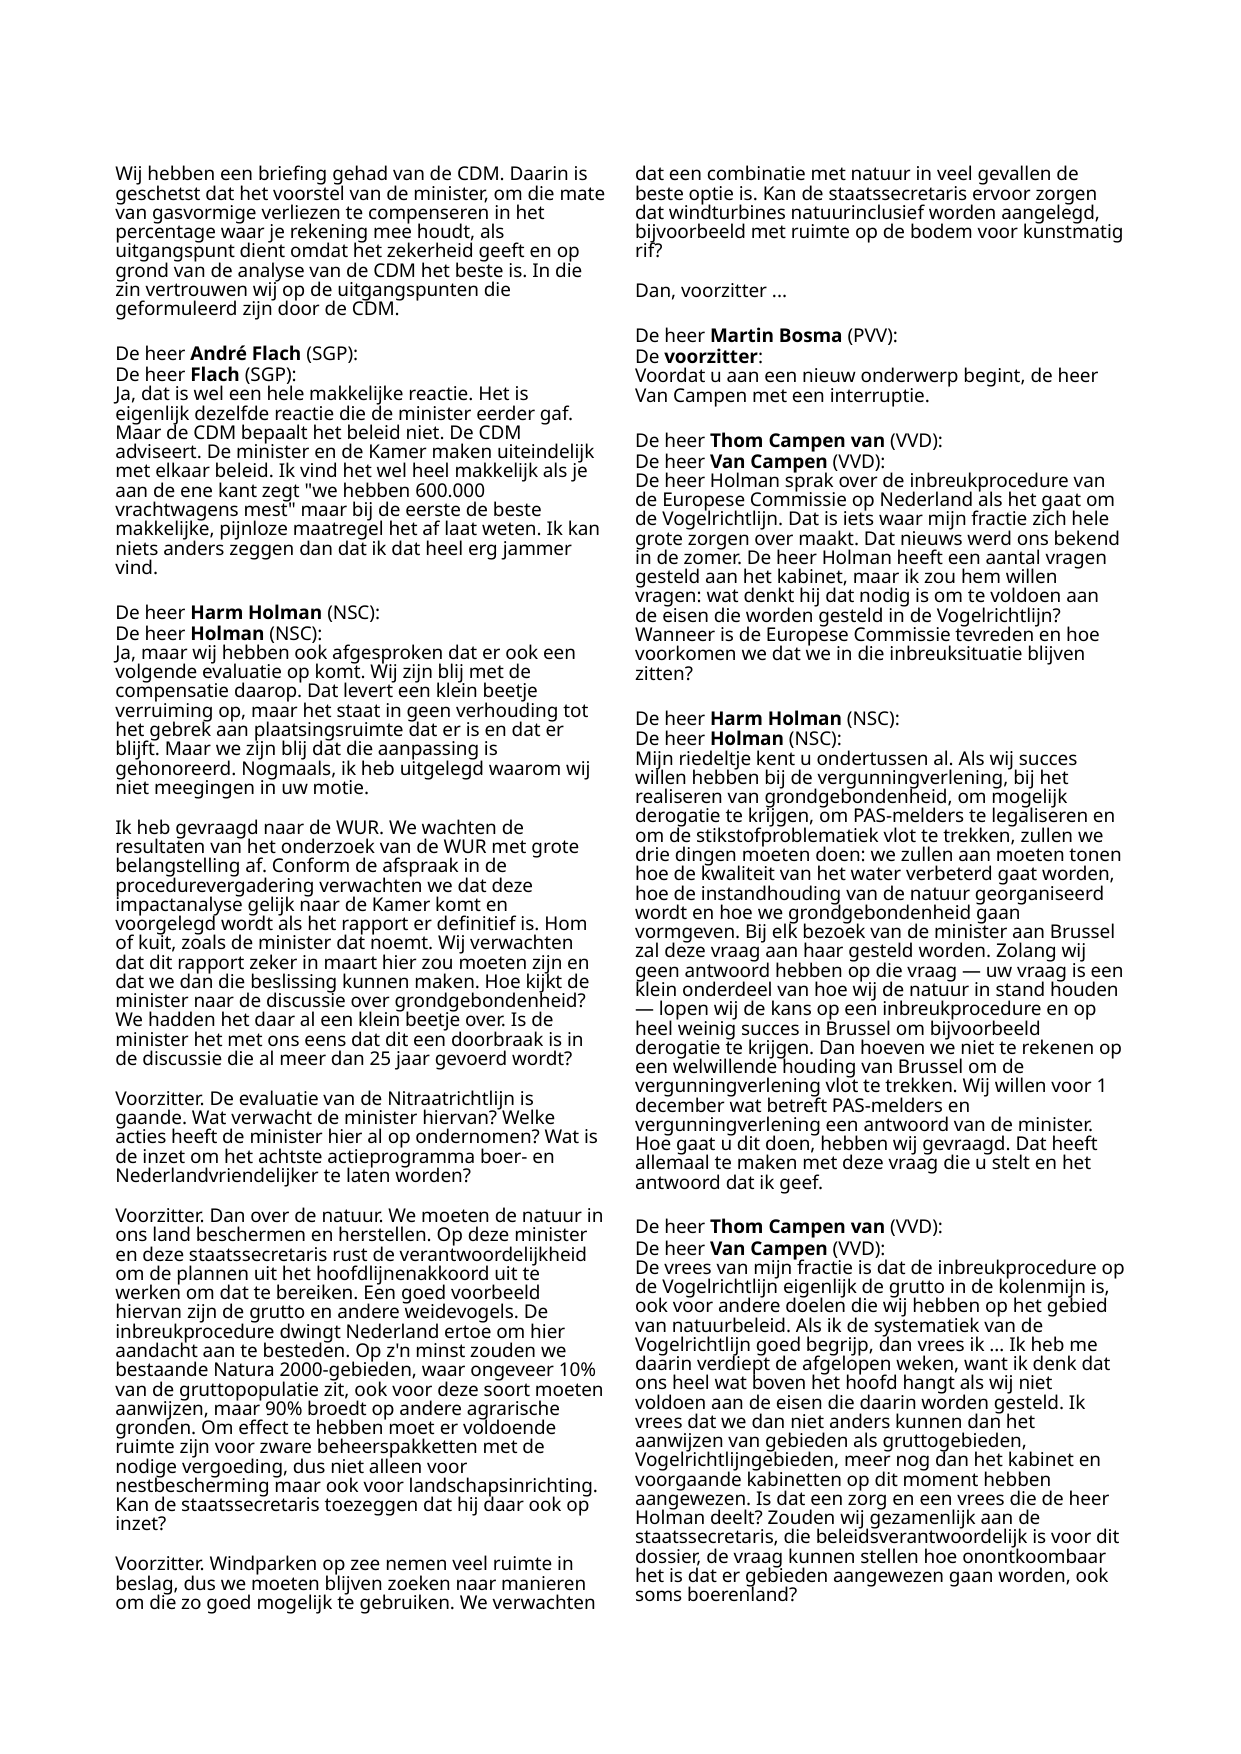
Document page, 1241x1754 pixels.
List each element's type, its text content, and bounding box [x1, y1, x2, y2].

text De voorzitter: [635, 348, 1125, 367]
text De vrees van mijn fractie is dat de inbreukprocedure op de Vogelrichtlijn eigenlijk de grutto in de kolenmijn is, ook voor andere doelen die wij hebben op het gebied van natuurbeleid. Als ik de systematiek van de Vogelrichtlijn goed begrijp, dan vrees ik … Ik heb me daarin verdiept de afgelopen weken, want ik denk dat ons heel wat boven het hoofd hangt als wij niet voldoen aan de eisen die daarin worden gesteld. Ik vrees dat we dan niet anders kunnen dan het aanwijzen van gebieden als gruttogebieden, Vogelrichtlijngebieden, meer nog dan het kabinet en voorgaande kabinetten op dit moment hebben aangewezen. Is dat een zorg en een vrees die de heer Holman deelt? Zouden wij gezamenlijk aan de staatssecretaris, die beleidsverantwoordelijk is voor dit dossier, de vraag kunnen stellen hoe onontkoombaar het is dat er gebieden aangewezen gaan worden, ook soms boerenland? [635, 1259, 1125, 1606]
text dat een combinatie met natuur in veel gevallen de beste optie is. Kan de staatssecretaris ervoor zorgen dat windturbines natuurinclusief worden aangelegd, bijvoorbeeld met ruimte op de bodem voor kunstmatig rif? [635, 165, 1125, 262]
text Voorzitter. De evaluatie van de Nitraatrichtlijn is gaande. Wat verwacht de minister hiervan? Welke acties heeft de minister hier al op ondernomen? Wat is de inzet om het achtste actieprogramma boer- en Nederlandvriendelijker te laten worden? [115, 1090, 605, 1186]
text Voordat u aan een nieuw onderwerp begint, de heer Van Campen met een interruptie. [635, 367, 1125, 406]
text De heer Thom Campen van (VVD): [635, 427, 1125, 453]
text Ik heb gevraagd naar de WUR. We wachten de resultaten van het onderzoek van de WUR met grote belangstelling af. Conform de afspraak in de procedurevergadering verwachten we dat deze impactanalyse gelijk naar de Kamer komt en voorgelegd wordt als het rapport er definitief is. Hom of kuit, zoals de minister dat noemt. Wij verwachten dat dit rapport zeker in maart hier zou moeten zijn en dat we dan die beslissing kunnen maken. Hoe kijkt de minister naar de discussie over grondgebondenheid? We hadden het daar al een klein beetje over. Is de minister het met ons eens dat dit een doorbraak is in de discussie die al meer dan 25 jaar gevoerd wordt? [115, 819, 605, 1069]
text Voorzitter. Windparken op zee nemen veel ruimte in beslag, dus we moeten blijven zoeken naar manieren om die zo goed mogelijk te gebruiken. We verwachten [115, 1555, 605, 1613]
text Mijn riedeltje kent u ondertussen al. Als wij succes willen hebben bij de vergunningverlening, bij het realiseren van grondgebondenheid, om mogelijk derogatie te krijgen, om PAS-melders te legaliseren en om de stikstofproblematiek vlot te trekken, zullen we drie dingen moeten doen: we zullen aan moeten tonen hoe de kwaliteit van het water verbeterd gaat worden, hoe de instandhouding van de natuur georganiseerd wordt en hoe we grondgebondenheid gaan vormgeven. Bij elk bezoek van de minister aan Brussel zal deze vraag aan haar gesteld worden. Zolang wij geen antwoord hebben op die vraag — uw vraag is een klein onderdeel van hoe wij de natuur in stand houden — lopen wij de kans op een inbreukprocedure en op heel weinig succes in Brussel om bijvoorbeeld derogatie te krijgen. Dan hoeven we niet te rekenen op een welwillende houding van Brussel om de vergunningverlening vlot te trekken. Wij willen voor 1 december wat betreft PAS-melders en vergunningverlening een antwoord van de minister. Hoe gaat u dit doen, hebben wij gevraagd. Dat heeft allemaal te maken met deze vraag die u stelt en het antwoord dat ik geef. [635, 750, 1125, 1193]
text Ja, maar wij hebben ook afgesproken dat er ook een volgende evaluatie op komt. Wij zijn blij met de compensatie daarop. Dat levert een klein beetje verruiming op, maar het staat in geen verhouding tot het gebrek aan plaatsingsruimte dat er is en dat er blijft. Maar we zijn blij dat die aanpassing is gehonoreerd. Nogmaals, ik heb uitgelegd waarom wij niet meegingen in uw motie. [115, 644, 605, 798]
text De heer Thom Campen van (VVD): [635, 1214, 1125, 1239]
text Dan, voorzitter ... [635, 282, 1125, 302]
text Ja, dat is wel een hele makkelijke reactie. Het is eigenlijk dezelfde reactie die de minister eerder gaf. Maar de CDM bepaalt het beleid niet. De CDM adviseert. De minister en de Kamer maken uiteindelijk met elkaar beleid. Ik vind het wel heel makkelijk als je aan de ene kant zegt "we hebben 600.000 vrachtwagens mest" maar bij de eerste de beste makkelijke, pijnloze maatregel het af laat weten. Ik kan niets anders zeggen dan dat ik dat heel erg jammer vind. [115, 385, 605, 578]
text De heer Flach (SGP): [115, 366, 605, 385]
text De heer Holman (NSC): [115, 624, 605, 644]
text De heer Holman (NSC): [635, 730, 1125, 750]
text De heer Harm Holman (NSC): [115, 599, 605, 624]
text De heer Holman sprak over de inbreukprocedure van de Europese Commissie op Nederland als het gaat om de Vogelrichtlijn. Dat is iets waar mijn fractie zich hele grote zorgen over maakt. Dat nieuws werd ons bekend in de zomer. De heer Holman heeft een aantal vragen gesteld aan het kabinet, maar ik zou hem willen vragen: wat denkt hij dat nodig is om te voldoen aan de eisen die worden gesteld in de Vogelrichtlijn? Wanneer is de Europese Commissie tevreden en hoe voorkomen we dat we in die inbreuksituatie blijven zitten? [635, 472, 1125, 684]
text De heer Martin Bosma (PVV): [635, 322, 1125, 348]
text De heer Van Campen (VVD): [635, 453, 1125, 472]
text De heer Van Campen (VVD): [635, 1239, 1125, 1259]
text Voorzitter. Dan over de natuur. We moeten de natuur in ons land beschermen en herstellen. Op deze minister en deze staatssecretaris rust de verantwoordelijkheid om de plannen uit het hoofdlijnenakkoord uit te werken om dat te bereiken. Een goed voorbeeld hiervan zijn de grutto en andere weidevogels. De inbreukprocedure dwingt Nederland ertoe om hier aandacht aan te besteden. Op z'n minst zouden we bestaande Natura 2000-gebieden, waar ongeveer 10% van de gruttopopulatie zit, ook voor deze soort moeten aanwijzen, maar 90% broedt op andere agrarische gronden. Om effect te hebben moet er voldoende ruimte zijn voor zware beheerspakketten met de nodige vergoeding, dus niet alleen voor nestbescherming maar ook voor landschapsinrichting. Kan de staatssecretaris toezeggen dat hij daar ook op inzet? [115, 1207, 605, 1535]
text De heer André Flach (SGP): [115, 340, 605, 366]
text Wij hebben een briefing gehad van de CDM. Daarin is geschetst dat het voorstel van de minister, om die mate van gasvormige verliezen te compenseren in het percentage waar je rekening mee houdt, als uitgangspunt dient omdat het zekerheid geeft en op grond van de analyse van de CDM het beste is. In die zin vertrouwen wij op de uitgangspunten die geformuleerd zijn door de CDM. [115, 165, 605, 319]
text De heer Harm Holman (NSC): [635, 705, 1125, 730]
